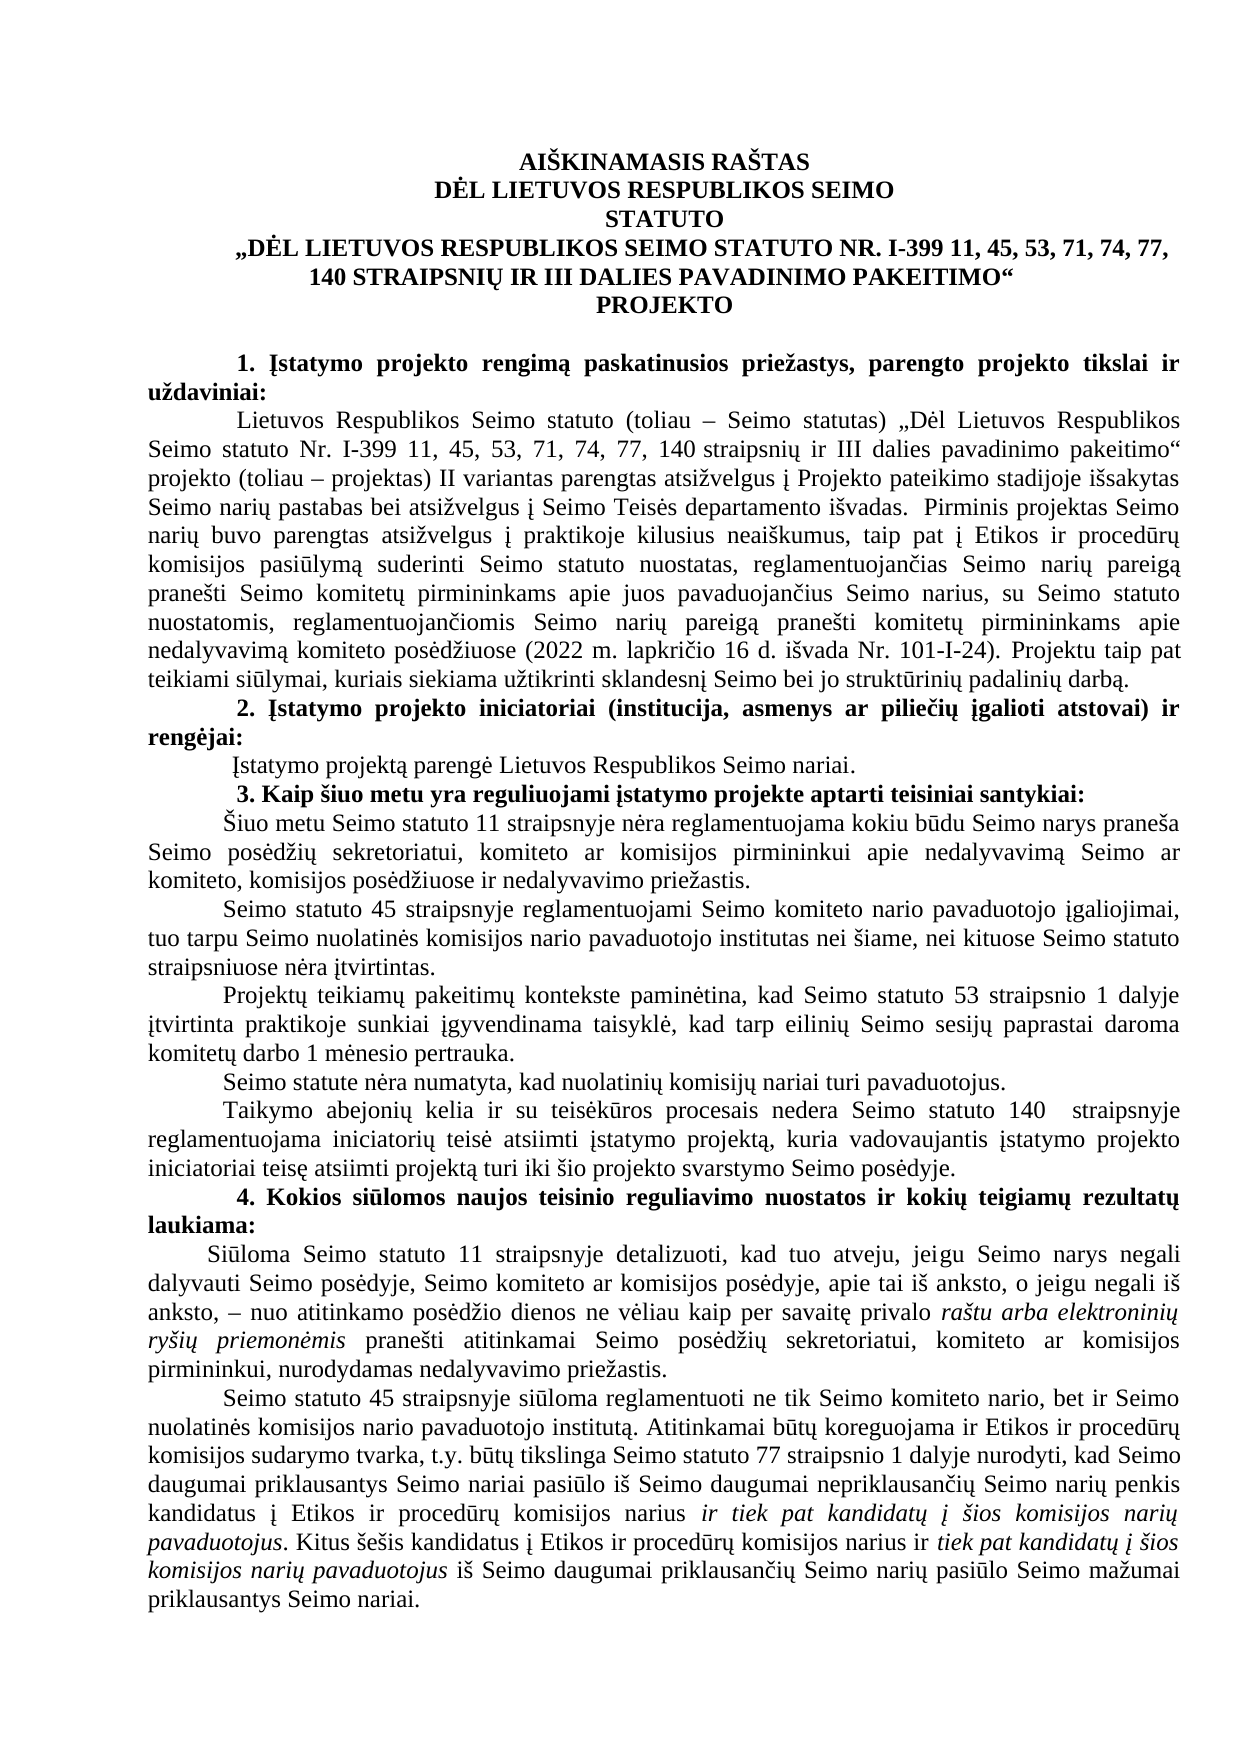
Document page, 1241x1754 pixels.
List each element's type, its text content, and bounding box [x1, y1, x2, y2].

text Projektų teikiamų pakeitimų kontekste paminėtina, kad Seimo statuto 53 straipsnio 1 dalyje įtvirtinta praktikoje sunkiai įgyvendinama taisyklė, kad tarp eilinių Seimo sesijų paprastai daroma komitetų darbo 1 mėnesio pertrauka. [148, 981, 1181, 1067]
text 3. Kaip šiuo metu yra reguliuojami įstatymo projekte aptarti teisiniai santykiai: [148, 779, 1181, 808]
text STATUTO [148, 204, 1181, 233]
text Šiuo metu Seimo statuto 11 straipsnyje nėra reglamentuojama kokiu būdu Seimo narys praneša Seimo posėdžių sekretoriatui, komiteto ar komisijos pirmininkui apie nedalyvavimą Seimo ar komiteto, komisijos posėdžiuose ir nedalyvavimo priežastis. [148, 808, 1181, 894]
text Seimo statuto 45 straipsnyje reglamentuojami Seimo komiteto nario pavaduotojo įgaliojimai, tuo tarpu Seimo nuolatinės komisijos nario pavaduotojo institutas nei šiame, nei kituose Seimo statuto straipsniuose nėra įtvirtintas. [148, 894, 1181, 981]
text Lietuvos Respublikos Seimo statuto (toliau – Seimo statutas) „Dėl Lietuvos Respublikos Seimo statuto Nr. I-399 11, 45, 53, 71, 74, 77, 140 straipsnių ir III dalies pavadinimo pakeitimo“ projekto (toliau – projektas) II variantas parengtas atsižvelgus į Projekto pateikimo stadijoje išsakytas Seimo narių pastabas bei atsižvelgus į Seimo Teisės departamento išvadas. Pirminis projektas Seimo narių buvo parengtas atsižvelgus į praktikoje kilusius neaiškumus, taip pat į Etikos ir procedūrų komisijos pasiūlymą suderinti Seimo statuto nuostatas, reglamentuojančias Seimo narių pareigą pranešti Seimo komitetų pirmininkams apie juos pavaduojančius Seimo narius, su Seimo statuto nuostatomis, reglamentuojančiomis Seimo narių pareigą pranešti komitetų pirmininkams apie nedalyvavimą komiteto posėdžiuose (2022 m. lapkričio 16 d. išvada Nr. 101-I-24). Projektu taip pat teikiami siūlymai, kuriais siekiama užtikrinti sklandesnį Seimo bei jo struktūrinių padalinių darbą. [148, 406, 1181, 693]
text Seimo statute nėra numatyta, kad nuolatinių komisijų nariai turi pavaduotojus. [148, 1067, 1181, 1096]
text Taikymo abejonių kelia ir su teisėkūros procesais nedera Seimo statuto 140 straipsnyje reglamentuojama iniciatorių teisė atsiimti įstatymo projektą, kuria vadovaujantis įstatymo projekto iniciatoriai teisę atsiimti projektą turi iki šio projekto svarstymo Seimo posėdyje. [148, 1096, 1181, 1182]
text 4. Kokios siūlomos naujos teisinio reguliavimo nuostatos ir kokių teigiamų rezultatų laukiama: [148, 1182, 1181, 1239]
text AIŠKINAMASIS RAŠTAS [148, 147, 1181, 176]
text 2. Įstatymo projekto iniciatoriai (institucija, asmenys ar piliečių įgalioti atstovai) ir rengėjai: [148, 693, 1181, 751]
text Siūloma Seimo statuto 11 straipsnyje detalizuoti, kad tuo atveju, jeigu Seimo narys negali dalyvauti Seimo posėdyje, Seimo komiteto ar komisijos posėdyje, apie tai iš anksto, o jeigu negali iš anksto, – nuo atitinkamo posėdžio dienos ne vėliau kaip per savaitę privalo raštu arba elektroninių ryšių priemonėmis pranešti atitinkamai Seimo posėdžių sekretoriatui, komiteto ar komisijos pirmininkui, nurodydamas nedalyvavimo priežastis. [148, 1239, 1181, 1383]
text Seimo statuto 45 straipsnyje siūloma reglamentuoti ne tik Seimo komiteto nario, bet ir Seimo nuolatinės komisijos nario pavaduotojo institutą. Atitinkamai būtų koreguojama ir Etikos ir procedūrų komisijos sudarymo tvarka, t.y. būtų tikslinga Seimo statuto 77 straipsnio 1 dalyje nurodyti, kad Seimo daugumai priklausantys Seimo nariai pasiūlo iš Seimo daugumai nepriklausančių Seimo narių penkis kandidatus į Etikos ir procedūrų komisijos narius ir tiek pat kandidatų į šios komisijos narių pavaduotojus. Kitus šešis kandidatus į Etikos ir procedūrų komisijos narius ir tiek pat kandidatų į šios komisijos narių pavaduotojus iš Seimo daugumai priklausančių Seimo narių pasiūlo Seimo mažumai priklausantys Seimo nariai. [148, 1383, 1181, 1613]
text PROJEKTO [148, 291, 1181, 319]
text DĖL LIETUVOS RESPUBLIKOS SEIMO [148, 176, 1181, 204]
text 1. Įstatymo projekto rengimą paskatinusios priežastys, parengto projekto tikslai ir uždaviniai: [148, 348, 1181, 406]
text Įstatymo projektą parengė Lietuvos Respublikos Seimo nariai. [148, 751, 1181, 779]
text „DĖL LIETUVOS RESPUBLIKOS SEIMO STATUTO NR. I-399 11, 45, 53, 71, 74, 77, 140 STRAIPSNIŲ IR III DALIES PAVADINIMO PAKEITIMO“ [148, 233, 1181, 291]
